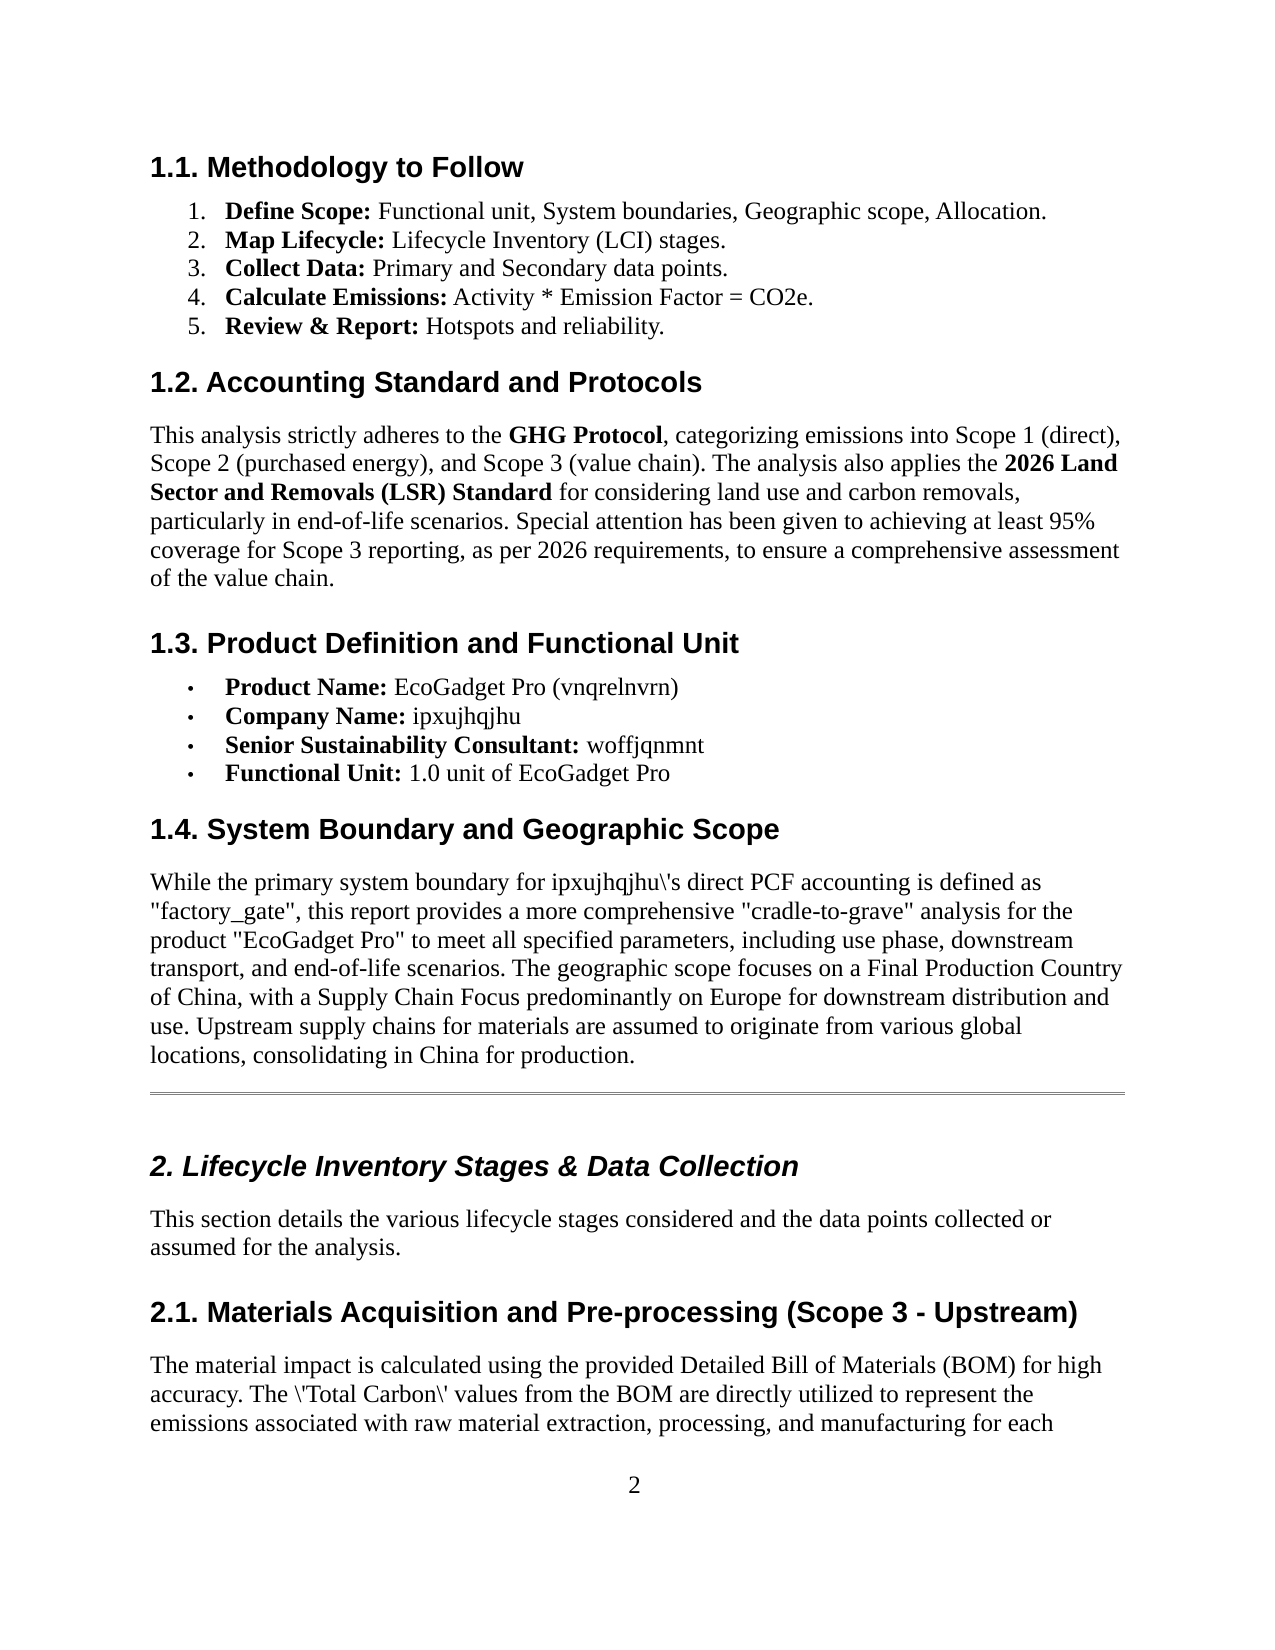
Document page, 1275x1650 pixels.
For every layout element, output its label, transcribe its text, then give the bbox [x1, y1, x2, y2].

list Company Name: ipxujhqjhu [187, 701, 1125, 730]
text This section details the various lifecycle stages considered and the data points collected or assumed for the analysis. [150, 1204, 1125, 1261]
list Senior Sustainability Consultant: woffjqnmnt [187, 730, 1125, 758]
text This analysis strictly adheres to the GHG Protocol, categorizing emissions into Scope 1 (direct), Scope 2 (purchased energy), and Scope 3 (value chain). The analysis also applies the 2026 Land Sector and Removals (LSR) Standard for considering land use and carbon removals, particularly in end-of-life scenarios. Special attention has been given to achieving at least 95% coverage for Scope 3 reporting, as per 2026 requirements, to ensure a comprehensive assessment of the value chain. [150, 420, 1125, 592]
list Define Scope: Functional unit, System boundaries, Geographic scope, Allocation. [187, 196, 1125, 225]
list Product Name: EcoGadget Pro (vnqrelnvrn) [187, 672, 1125, 701]
text The material impact is calculated using the provided Detailed Bill of Materials (BOM) for high accuracy. The \'Total Carbon\' values from the BOM are directly utilized to represent the emissions associated with raw material extraction, processing, and manufacturing for each [150, 1350, 1125, 1436]
subtitle 2. Lifecycle Inventory Stages & Data Collection [150, 1149, 1125, 1182]
list Functional Unit: 1.0 unit of EcoGadget Pro [187, 758, 1125, 787]
list Review & Report: Hotspots and reliability. [187, 311, 1125, 340]
subtitle 1.4. System Boundary and Geographic Scope [150, 812, 1125, 846]
subtitle 1.1. Methodology to Follow [150, 150, 1125, 183]
text While the primary system boundary for ipxujhqjhu\'s direct PCF accounting is defined as "factory_gate", this report provides a more comprehensive "cradle-to-grave" analysis for the product "EcoGadget Pro" to meet all specified parameters, including use phase, downstream transport, and end-of-life scenarios. The geographic scope focuses on a Final Production Country of China, with a Supply Chain Focus predominantly on Europe for downstream distribution and use. Upstream supply chains for materials are assumed to originate from various global locations, consolidating in China for production. [150, 867, 1125, 1068]
list Collect Data: Primary and Secondary data points. [187, 253, 1125, 282]
list Map Lifecycle: Lifecycle Inventory (LCI) stages. [187, 225, 1125, 253]
subtitle 1.2. Accounting Standard and Protocols [150, 365, 1125, 398]
subtitle 2.1. Materials Acquisition and Pre-processing (Scope 3 - Upstream) [150, 1295, 1125, 1329]
list Calculate Emissions: Activity * Emission Factor = CO2e. [187, 282, 1125, 311]
subtitle 1.3. Product Definition and Functional Unit [150, 626, 1125, 660]
